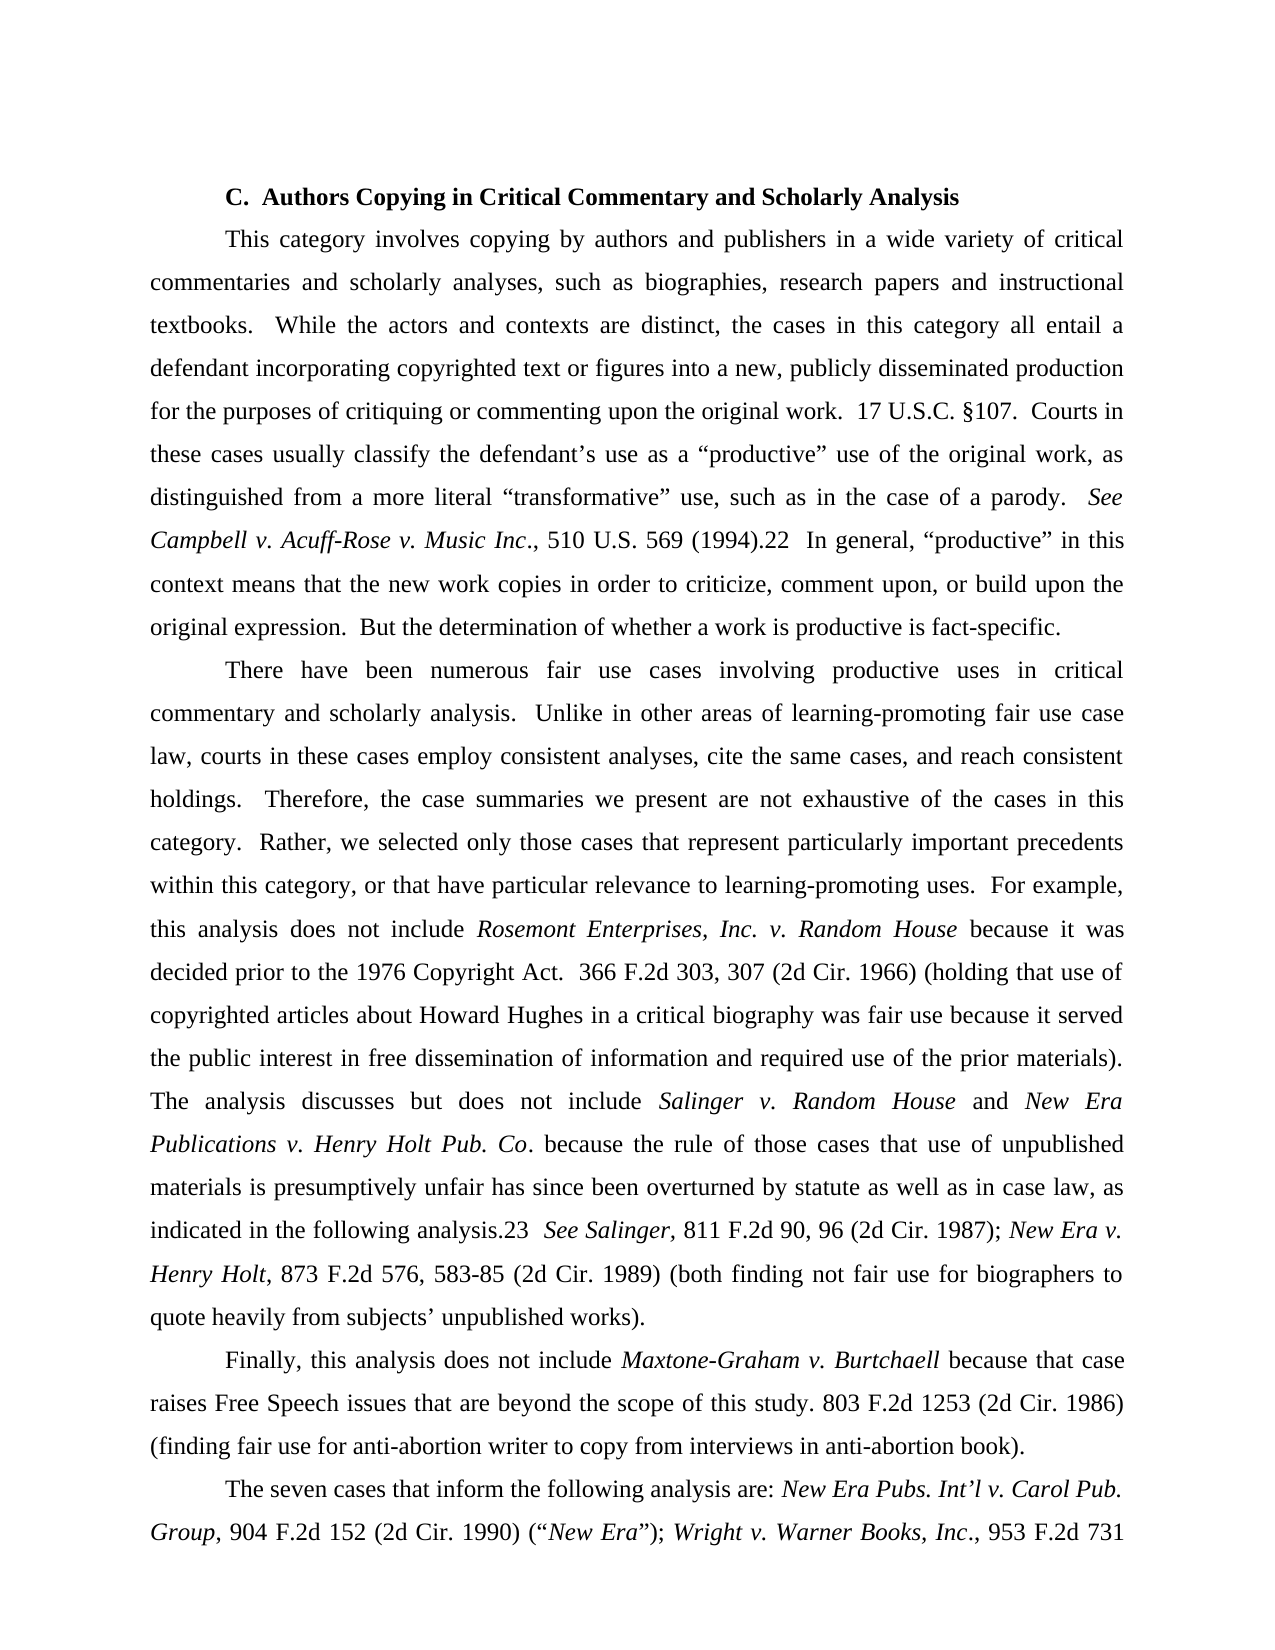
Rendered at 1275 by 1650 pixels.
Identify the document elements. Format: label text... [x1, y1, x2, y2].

text This category involves copying by authors and publishers in a wide variety of critical commentaries and scholarly analyses, such as biographies, research papers and instructional textbooks. While the actors and contexts are distinct, the cases in this category all entail a defendant incorporating copyrighted text or figures into a new, publicly disseminated production for the purposes of critiquing or commenting upon the original work. 17 U.S.C. §107. Courts in these cases usually classify the defendant’s use as a “productive” use of the original work, as distinguished from a more literal “transformative” use, such as in the case of a parody. See Campbell v. Acuff-Rose v. Music Inc., 510 U.S. 569 (1994).22 In general, “productive” in this context means that the new work copies in order to criticize, comment upon, or build upon the original expression. But the determination of whether a work is productive is fact-specific. [150, 224, 1125, 641]
text Finally, this analysis does not include Maxtone-Graham v. Burtchaell because that case raises Free Speech issues that are beyond the scope of this study. 803 F.2d 1253 (2d Cir. 1986) (finding fair use for anti-abortion writer to copy from interviews in anti-abortion book). [150, 1345, 1125, 1460]
text The seven cases that inform the following analysis are: New Era Pubs. Int’l v. Carol Pub. Group, 904 F.2d 152 (2d Cir. 1990) (“New Era”); Wright v. Warner Books, Inc., 953 F.2d 731 [150, 1474, 1125, 1546]
text There have been numerous fair use cases involving productive uses in critical commentary and scholarly analysis. Unlike in other areas of learning-promoting fair use case law, courts in these cases employ consistent analyses, cite the same cases, and reach consistent holdings. Therefore, the case summaries we present are not exhaustive of the cases in this category. Rather, we selected only those cases that represent particularly important precedents within this category, or that have particular relevance to learning-promoting uses. For example, this analysis does not include Rosemont Enterprises, Inc. v. Random House because it was decided prior to the 1976 Copyright Act. 366 F.2d 303, 307 (2d Cir. 1966) (holding that use of copyrighted articles about Howard Hughes in a critical biography was fair use because it served the public interest in free dissemination of information and required use of the prior materials). The analysis discusses but does not include Salinger v. Random House and New Era Publications v. Henry Holt Pub. Co. because the rule of those cases that use of unpublished materials is presumptively unfair has since been overturned by statute as well as in case law, as indicated in the following analysis.23 See Salinger, 811 F.2d 90, 96 (2d Cir. 1987); New Era v. Henry Holt, 873 F.2d 576, 583-85 (2d Cir. 1989) (both finding not fair use for biographers to quote heavily from subjects’ unpublished works). [150, 655, 1125, 1331]
text C. Authors Copying in Critical Commentary and Scholarly Analysis [225, 182, 1125, 211]
